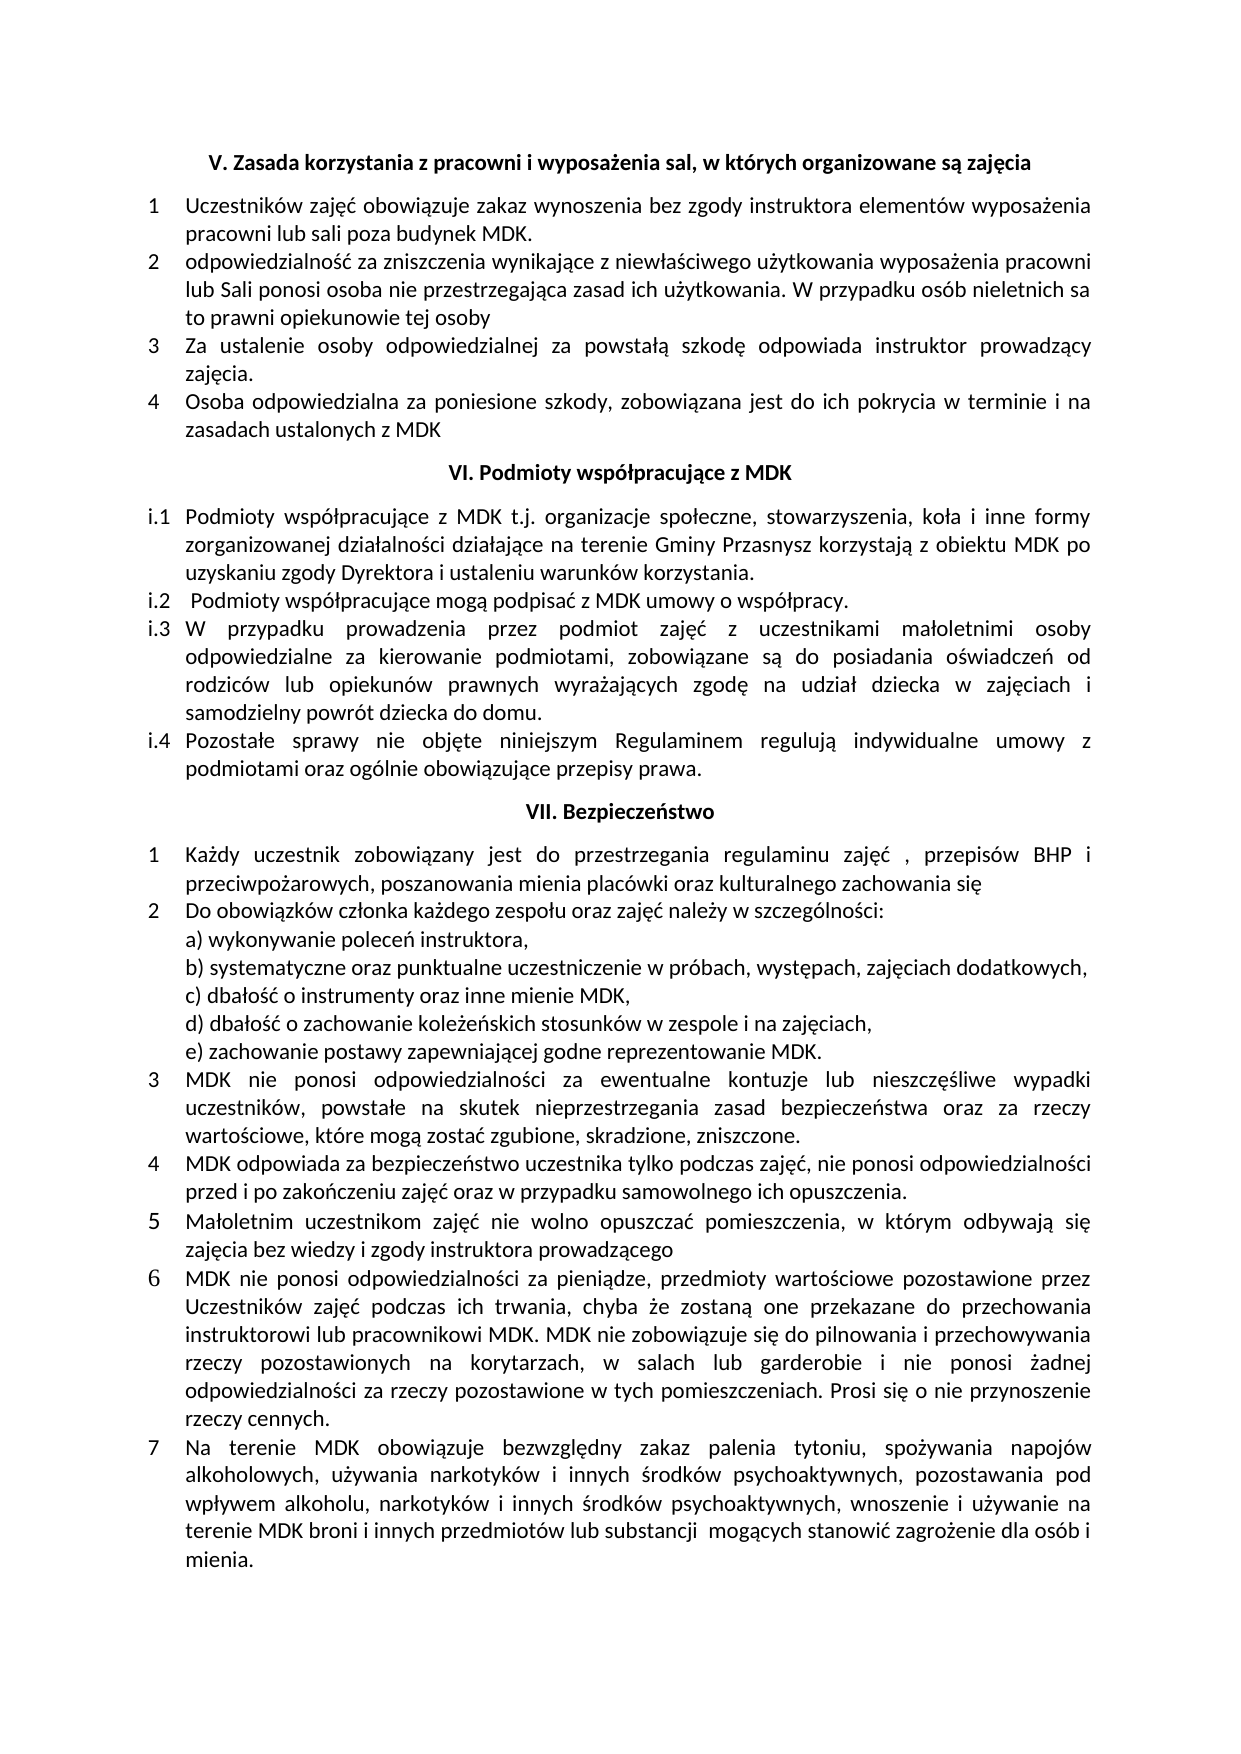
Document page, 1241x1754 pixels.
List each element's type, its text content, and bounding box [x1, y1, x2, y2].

list Podmioty współpracujące z MDK t.j. organizacje społeczne, stowarzyszenia, koła i inne formy zorganizowanej działalności działające na terenie Gminy Przasnysz korzystają z obiektu MDK po uzyskaniu zgody Dyrektora i ustaleniu warunków korzystania. [148, 502, 1093, 586]
list Za ustalenie osoby odpowiedzialnej za powstałą szkodę odpowiada instruktor prowadzący zajęcia. [148, 331, 1093, 387]
list Każdy uczestnik zobowiązany jest do przestrzegania regulaminu zajęć , przepisów BHP i przeciwpożarowych, poszanowania mienia placówki oraz kulturalnego zachowania się [148, 841, 1093, 897]
list Uczestników zajęć obowiązuje zakaz wynoszenia bez zgody instruktora elementów wyposażenia pracowni lub sali poza budynek MDK. [148, 191, 1093, 247]
text a) wykonywanie poleceń instruktora, [185, 925, 1093, 953]
list Do obowiązków członka każdego zespołu oraz zajęć należy w szczególności: [148, 897, 1093, 925]
list Osoba odpowiedzialna za poniesione szkody, zobowiązana jest do ich pokrycia w terminie i na zasadach ustalonych z MDK [148, 387, 1093, 443]
list Pozostałe sprawy nie objęte niniejszym Regulaminem regulują indywidualne umowy z podmiotami oraz ogólnie obowiązujące przepisy prawa. [148, 726, 1093, 782]
text VII. Bezpieczeństwo [148, 797, 1093, 825]
list MDK nie ponosi odpowiedzialności za pieniądze, przedmioty wartościowe pozostawione przez Uczestników zajęć podczas ich trwania, chyba że zostaną one przekazane do przechowania instruktorowi lub pracownikowi MDK. MDK nie zobowiązuje się do pilnowania i przechowywania rzeczy pozostawionych na korytarzach, w salach lub garderobie i nie ponosi żadnej odpowiedzialności za rzeczy pozostawione w tych pomieszczeniach. Prosi się o nie przynoszenie rzeczy cennych. [148, 1263, 1093, 1433]
list MDK odpowiada za bezpieczeństwo uczestnika tylko podczas zajęć, nie ponosi odpowiedzialności przed i po zakończeniu zajęć oraz w przypadku samowolnego ich opuszczenia. [148, 1149, 1093, 1205]
text b) systematyczne oraz punktualne uczestniczenie w próbach, występach, zajęciach dodatkowych, [185, 953, 1093, 981]
list Podmioty współpracujące mogą podpisać z MDK umowy o współpracy. [148, 586, 1093, 614]
text c) dbałość o instrumenty oraz inne mienie MDK, [185, 981, 1093, 1009]
text V. Zasada korzystania z pracowni i wyposażenia sal, w których organizowane są zajęcia [148, 148, 1093, 176]
list Na terenie MDK obowiązuje bezwzględny zakaz palenia tytoniu, spożywania napojów alkoholowych, używania narkotyków i innych środków psychoaktywnych, pozostawania pod wpływem alkoholu, narkotyków i innych środków psychoaktywnych, wnoszenie i używanie na terenie MDK broni i innych przedmiotów lub substancji mogących stanowić zagrożenie dla osób i mienia. [148, 1433, 1093, 1573]
text VI. Podmioty współpracujące z MDK [148, 458, 1093, 486]
list Małoletnim uczestnikom zajęć nie wolno opuszczać pomieszczenia, w którym odbywają się zajęcia bez wiedzy i zgody instruktora prowadzącego [148, 1205, 1093, 1263]
text e) zachowanie postawy zapewniającej godne reprezentowanie MDK. [185, 1037, 1093, 1065]
text d) dbałość o zachowanie koleżeńskich stosunków w zespole i na zajęciach, [185, 1009, 1093, 1037]
list odpowiedzialność za zniszczenia wynikające z niewłaściwego użytkowania wyposażenia pracowni lub Sali ponosi osoba nie przestrzegająca zasad ich użytkowania. W przypadku osób nieletnich sa to prawni opiekunowie tej osoby [148, 247, 1093, 331]
list W przypadku prowadzenia przez podmiot zajęć z uczestnikami małoletnimi osoby odpowiedzialne za kierowanie podmiotami, zobowiązane są do posiadania oświadczeń od rodziców lub opiekunów prawnych wyrażających zgodę na udział dziecka w zajęciach i samodzielny powrót dziecka do domu. [148, 614, 1093, 726]
list MDK nie ponosi odpowiedzialności za ewentualne kontuzje lub nieszczęśliwe wypadki uczestników, powstałe na skutek nieprzestrzegania zasad bezpieczeństwa oraz za rzeczy wartościowe, które mogą zostać zgubione, skradzione, zniszczone. [148, 1065, 1093, 1149]
